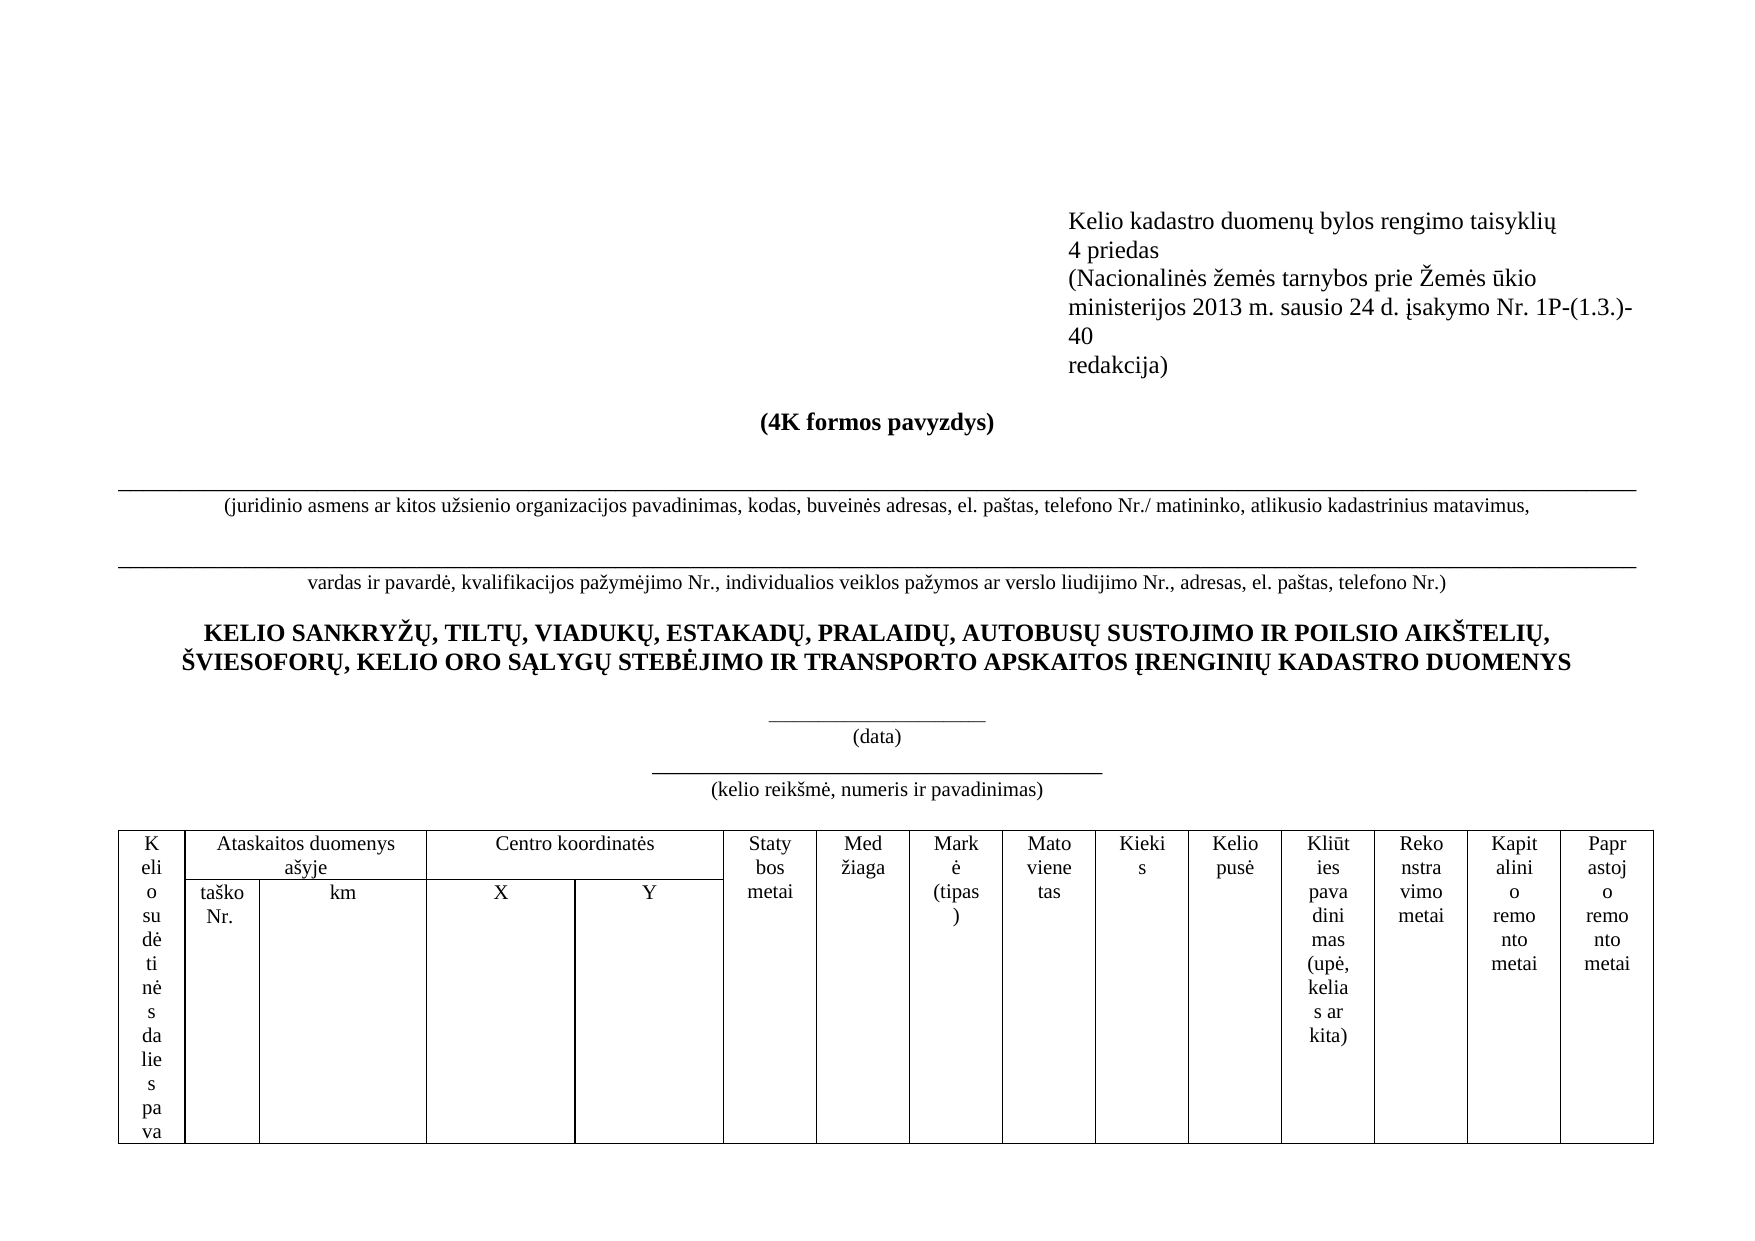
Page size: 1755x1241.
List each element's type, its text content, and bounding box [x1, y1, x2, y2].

text redakcija) [1068, 350, 1636, 378]
table_header Medžiaga [817, 831, 909, 1143]
text (Nacionalinės žemės tarnybos prie Žemės ūkio ministerijos 2013 m. sausio 24 d. įsakymo Nr. 1P-(1.3.)-40 [1068, 263, 1636, 350]
table_header Paprastojo remonto metai [1561, 831, 1653, 1143]
table_header Statybos metai [724, 831, 816, 1143]
text __________________________ [118, 705, 1636, 724]
text 4 priedas [1068, 235, 1636, 263]
text ____________________________________ [118, 748, 1636, 777]
text _ [118, 542, 1636, 567]
text (kelio reikšmė, numeris ir pavadinimas) [118, 777, 1636, 801]
table_header Rekonstravimo metai [1375, 831, 1467, 1143]
text KELIO sankryžų, tiltų, Viadukų, estakadų, pralaidų, autobusų sustojimo ir poilsio aikštelių, šviesoforų, kelio oro sąlygų stebėjimo ir transporto apskaitos įrenginių kadastro duomenys [118, 618, 1636, 676]
table_cell taško Nr. [186, 880, 259, 1143]
table_header Ataskaitos duomenys ašyje [186, 831, 426, 879]
table_cell km [260, 880, 426, 1143]
table_header Kelio pusė [1189, 831, 1281, 1143]
table_header Kapitalinio remonto metai [1468, 831, 1560, 1143]
table_cell X [427, 880, 574, 1143]
text (4K formos pavyzdys) [118, 407, 1636, 436]
text _ [118, 465, 1636, 490]
table_header Markė (tipas) [910, 831, 1002, 1143]
text (data) [118, 724, 1636, 748]
table_header Kiekis [1096, 831, 1188, 1143]
text vardas ir pavardė, kvalifikacijos pažymėjimo Nr., individualios veiklos pažymos ar verslo liudijimo Nr., adresas, el. paštas, telefono Nr.) [118, 570, 1636, 594]
table_header Kelio sudėtinės dalies pava [119, 831, 184, 1143]
table_cell Y [576, 880, 723, 1143]
table_header Kliūties pavadinimas (upė, kelias ar kita) [1282, 831, 1374, 1143]
table_header Centro koordinatės [427, 831, 723, 879]
text (juridinio asmens ar kitos užsienio organizacijos pavadinimas, kodas, buveinės adresas, el. paštas, telefono Nr./ matininko, atlikusio kadastrinius matavimus, [118, 493, 1636, 517]
text Kelio kadastro duomenų bylos rengimo taisyklių [1068, 206, 1636, 235]
table_header Mato vienetas [1003, 831, 1095, 1143]
